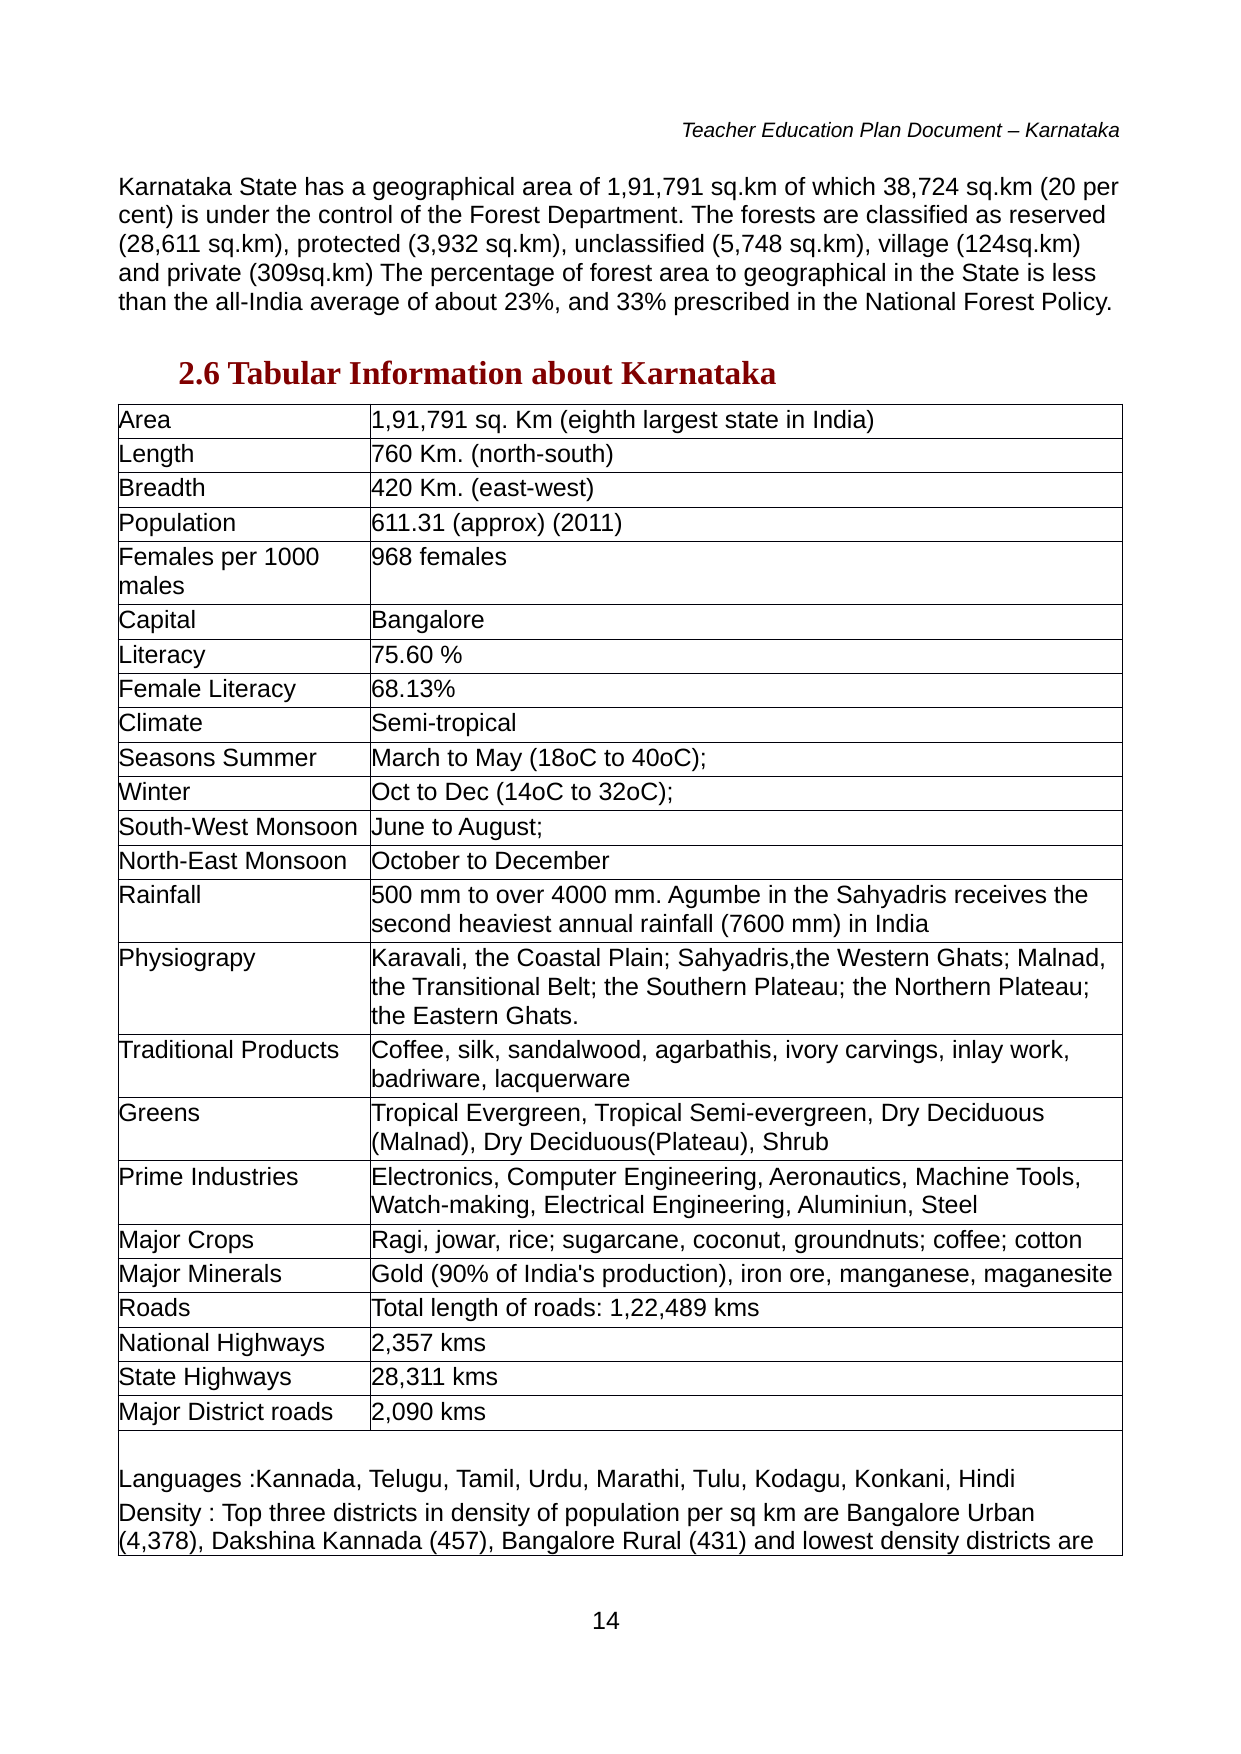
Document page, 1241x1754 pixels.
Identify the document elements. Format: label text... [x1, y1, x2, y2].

table_cell Gold (90% of India's production), iron ore, manganese, maganesite [371, 1259, 1122, 1292]
table_cell June to August; [371, 811, 1122, 845]
table_cell 968 females [371, 542, 1122, 604]
table_cell Climate [119, 708, 370, 742]
table_cell North-East Monsoon [119, 846, 370, 879]
table_cell Breadth [119, 473, 370, 507]
table_cell Seasons Summer [119, 743, 370, 776]
table_cell 75.60 % [371, 640, 1122, 673]
table_cell Traditional Products [119, 1035, 370, 1097]
table_header 1,91,791 sq. Km (eighth largest state in India) [371, 405, 1122, 438]
table_cell 68.13% [371, 674, 1122, 707]
table_cell 500 mm to over 4000 mm. Agumbe in the Sahyadris receives the second heaviest annual rainfall (7600 mm) in India [371, 880, 1122, 942]
table_cell 420 Km. (east-west) [371, 473, 1122, 507]
table_cell Semi-tropical [371, 708, 1122, 742]
table_cell Major District roads [119, 1396, 370, 1430]
table_cell Bangalore [371, 605, 1122, 638]
subtitle 2.6 Tabular Information about Karnataka [118, 353, 1122, 392]
table_cell Karavali, the Coastal Plain; Sahyadris,the Western Ghats; Malnad, the Transitional Belt; the Southern Plateau; the Northern Plateau; the Eastern Ghats. [371, 943, 1122, 1034]
table_cell 760 Km. (north-south) [371, 439, 1122, 472]
table_cell Length [119, 439, 370, 472]
table_cell State Highways [119, 1362, 370, 1395]
table_cell 611.31 (approx) (2011) [371, 508, 1122, 541]
table_cell Greens [119, 1098, 370, 1160]
table_cell Prime Industries [119, 1161, 370, 1223]
table_cell 2,357 kms [371, 1328, 1122, 1361]
text Karnataka State has a geographical area of 1,91,791 sq.km of which 38,724 sq.km (20 per cent) is under the control of the Forest Department. The forests are classified as reserved (28,611 sq.km), protected (3,932 sq.km), unclassified (5,748 sq.km), village (124sq.km) and private (309sq.km) The percentage of forest area to geographical in the State is less than the all-India average of about 23%, and 33% prescribed in the National Forest Policy. [118, 172, 1122, 315]
table_cell Major Crops [119, 1225, 370, 1258]
table_cell Females per 1000 males [119, 542, 370, 604]
table_cell Ragi, jowar, rice; sugarcane, coconut, groundnuts; coffee; cotton [371, 1225, 1122, 1258]
table_cell Oct to Dec (14oC to 32oC); [371, 777, 1122, 810]
table_cell 28,311 kms [371, 1362, 1122, 1395]
table_cell Rainfall [119, 880, 370, 942]
table_cell Capital [119, 605, 370, 638]
table_cell 2,090 kms [371, 1396, 1122, 1430]
table_cell National Highways [119, 1328, 370, 1361]
table_cell Winter [119, 777, 370, 810]
table_cell March to May (18oC to 40oC); [371, 743, 1122, 776]
table_cell South-West Monsoon [119, 811, 370, 845]
table_cell Coffee, silk, sandalwood, agarbathis, ivory carvings, inlay work, badriware, lacquerware [371, 1035, 1122, 1097]
table_cell Languages :Kannada, Telugu, Tamil, Urdu, Marathi, Tulu, Kodagu, Konkani, Hindi Density : Top three districts in density of population per sq km are Bangalore Urban (4,378), Dakshina Kannada (457), Bangalore Rural (431) and lowest density districts are [119, 1431, 1122, 1555]
table_cell Electronics, Computer Engineering, Aeronautics, Machine Tools, Watch-making, Electrical Engineering, Aluminiun, Steel [371, 1161, 1122, 1223]
table_cell Total length of roads: 1,22,489 kms [371, 1293, 1122, 1327]
table_cell Female Literacy [119, 674, 370, 707]
table_cell Literacy [119, 640, 370, 673]
table_cell October to December [371, 846, 1122, 879]
table_cell Population [119, 508, 370, 541]
table_cell Roads [119, 1293, 370, 1327]
table_cell Tropical Evergreen, Tropical Semi-evergreen, Dry Deciduous (Malnad), Dry Deciduous(Plateau), Shrub [371, 1098, 1122, 1160]
table_cell Major Minerals [119, 1259, 370, 1292]
table_header Area [119, 405, 370, 438]
table_cell Physiograpy [119, 943, 370, 1034]
